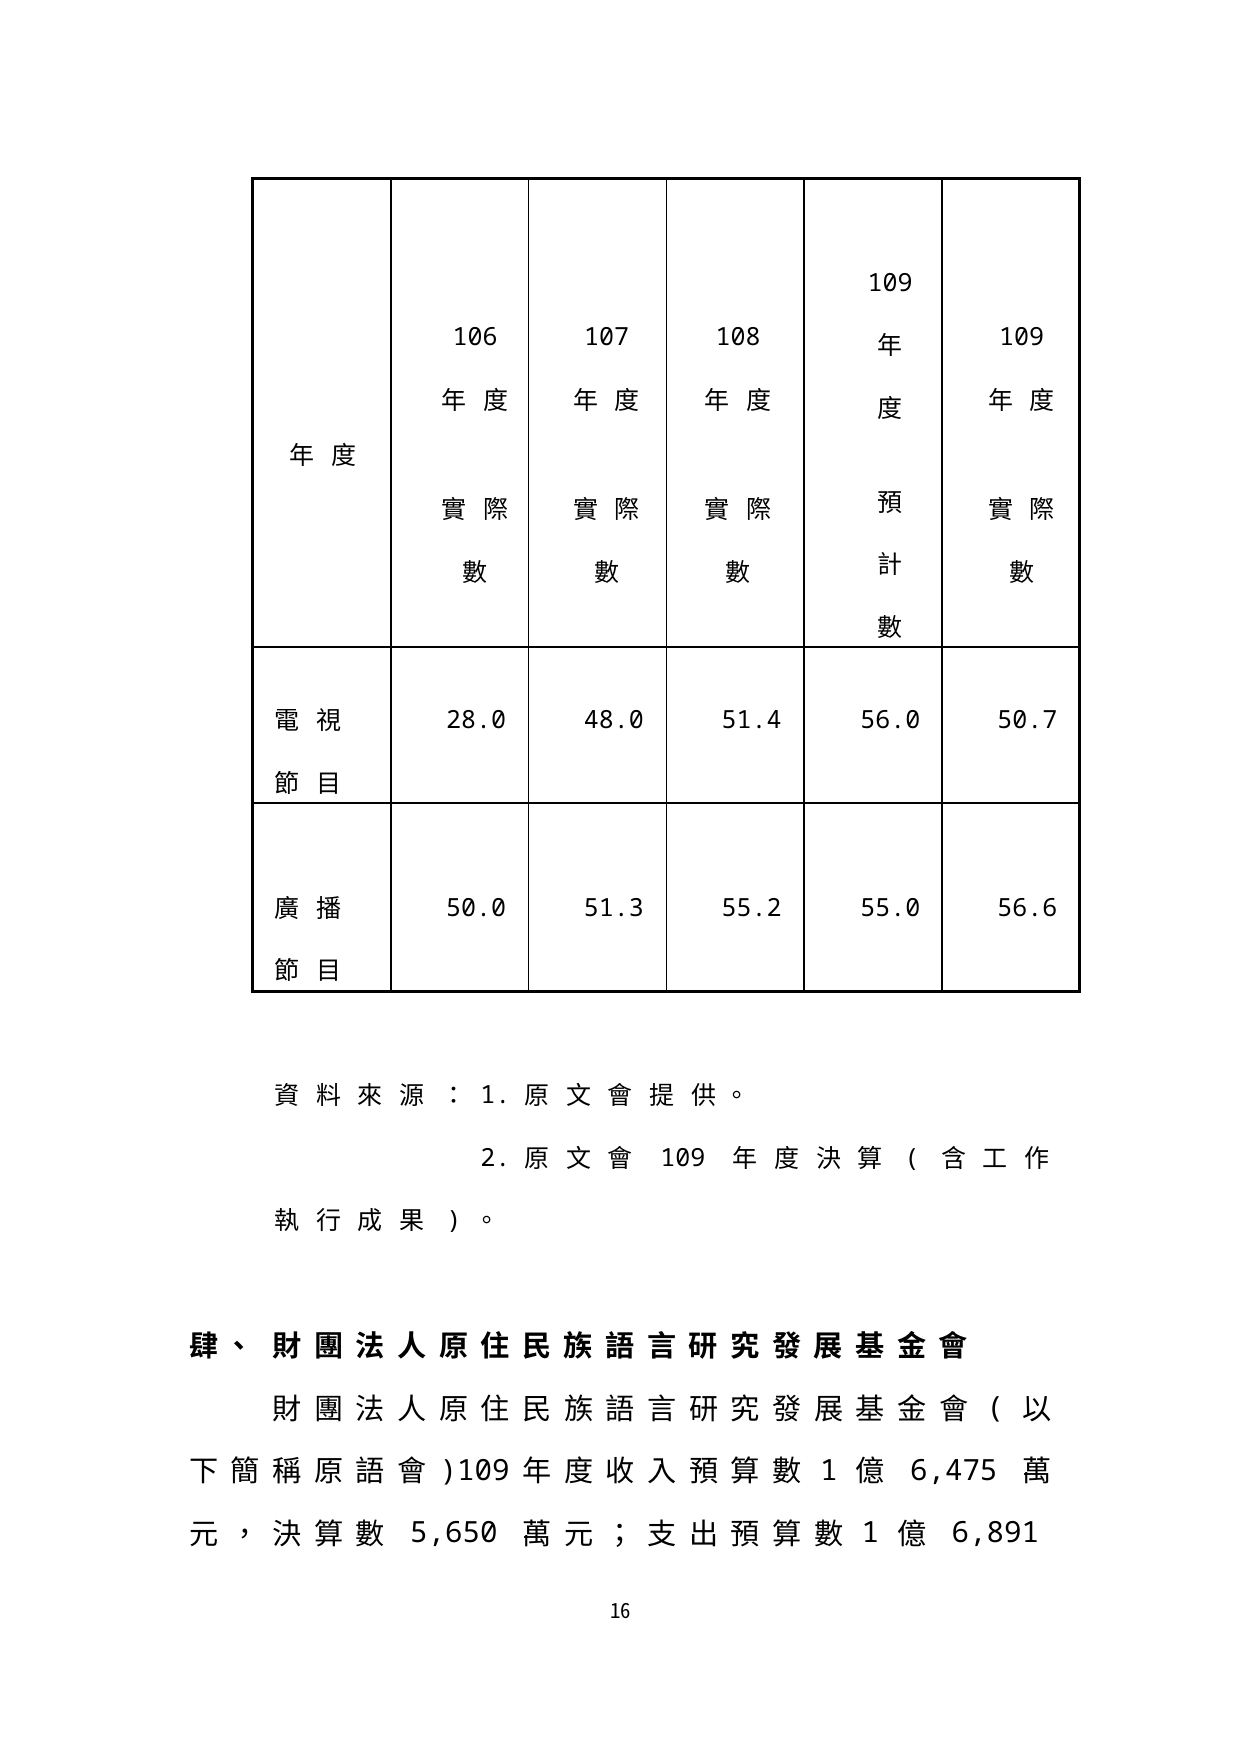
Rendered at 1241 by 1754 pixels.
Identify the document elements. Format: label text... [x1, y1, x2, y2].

table_cell 50.7 [943, 648, 1078, 802]
table_header 109年度 實際數 [943, 180, 1078, 646]
table_cell 28.0 [392, 648, 528, 802]
table_cell 55.0 [805, 804, 941, 990]
table_cell 48.0 [529, 648, 666, 802]
table_header 109年度 預計數 [805, 180, 941, 646]
table_cell 56.0 [805, 648, 941, 802]
table_header 年度 [254, 180, 390, 646]
text 財團法人原住民族語言研究發展基金會(以下簡稱原語會)109年度收入預算數1億6,475萬元，決算數5,650萬元；支出預算數1億6,891萬1千元，決算數5,769萬9千元；收支相抵後預計短絀416萬1千元，決算短絀119萬9千元，主要係因該基金會雖於108年12月完成設立，惟109年4月始正式營運，爰相關收支決算較全年預算數減少。謹就原語會109年度決算相關問題評估如下： [183, 1365, 1058, 1552]
table_cell 電視節目 [254, 648, 390, 802]
table_header 107年度 實際數 [529, 180, 666, 646]
text 肆、財團法人原住民族語言研究發展基金會 [183, 1302, 1058, 1365]
table_header 108年度 實際數 [667, 180, 803, 646]
text 2.原文會109年度決算(含工作執行成果)。 [242, 1115, 1058, 1240]
table_cell 51.4 [667, 648, 803, 802]
table_cell 51.3 [529, 804, 666, 990]
table_header 106年度 實際數 [392, 180, 528, 646]
table_cell 56.6 [943, 804, 1078, 990]
table_cell 廣播節目 [254, 804, 390, 990]
table_cell 50.0 [392, 804, 528, 990]
text 資料來源：1.原文會提供。 [242, 1052, 1058, 1115]
table_cell 55.2 [667, 804, 803, 990]
